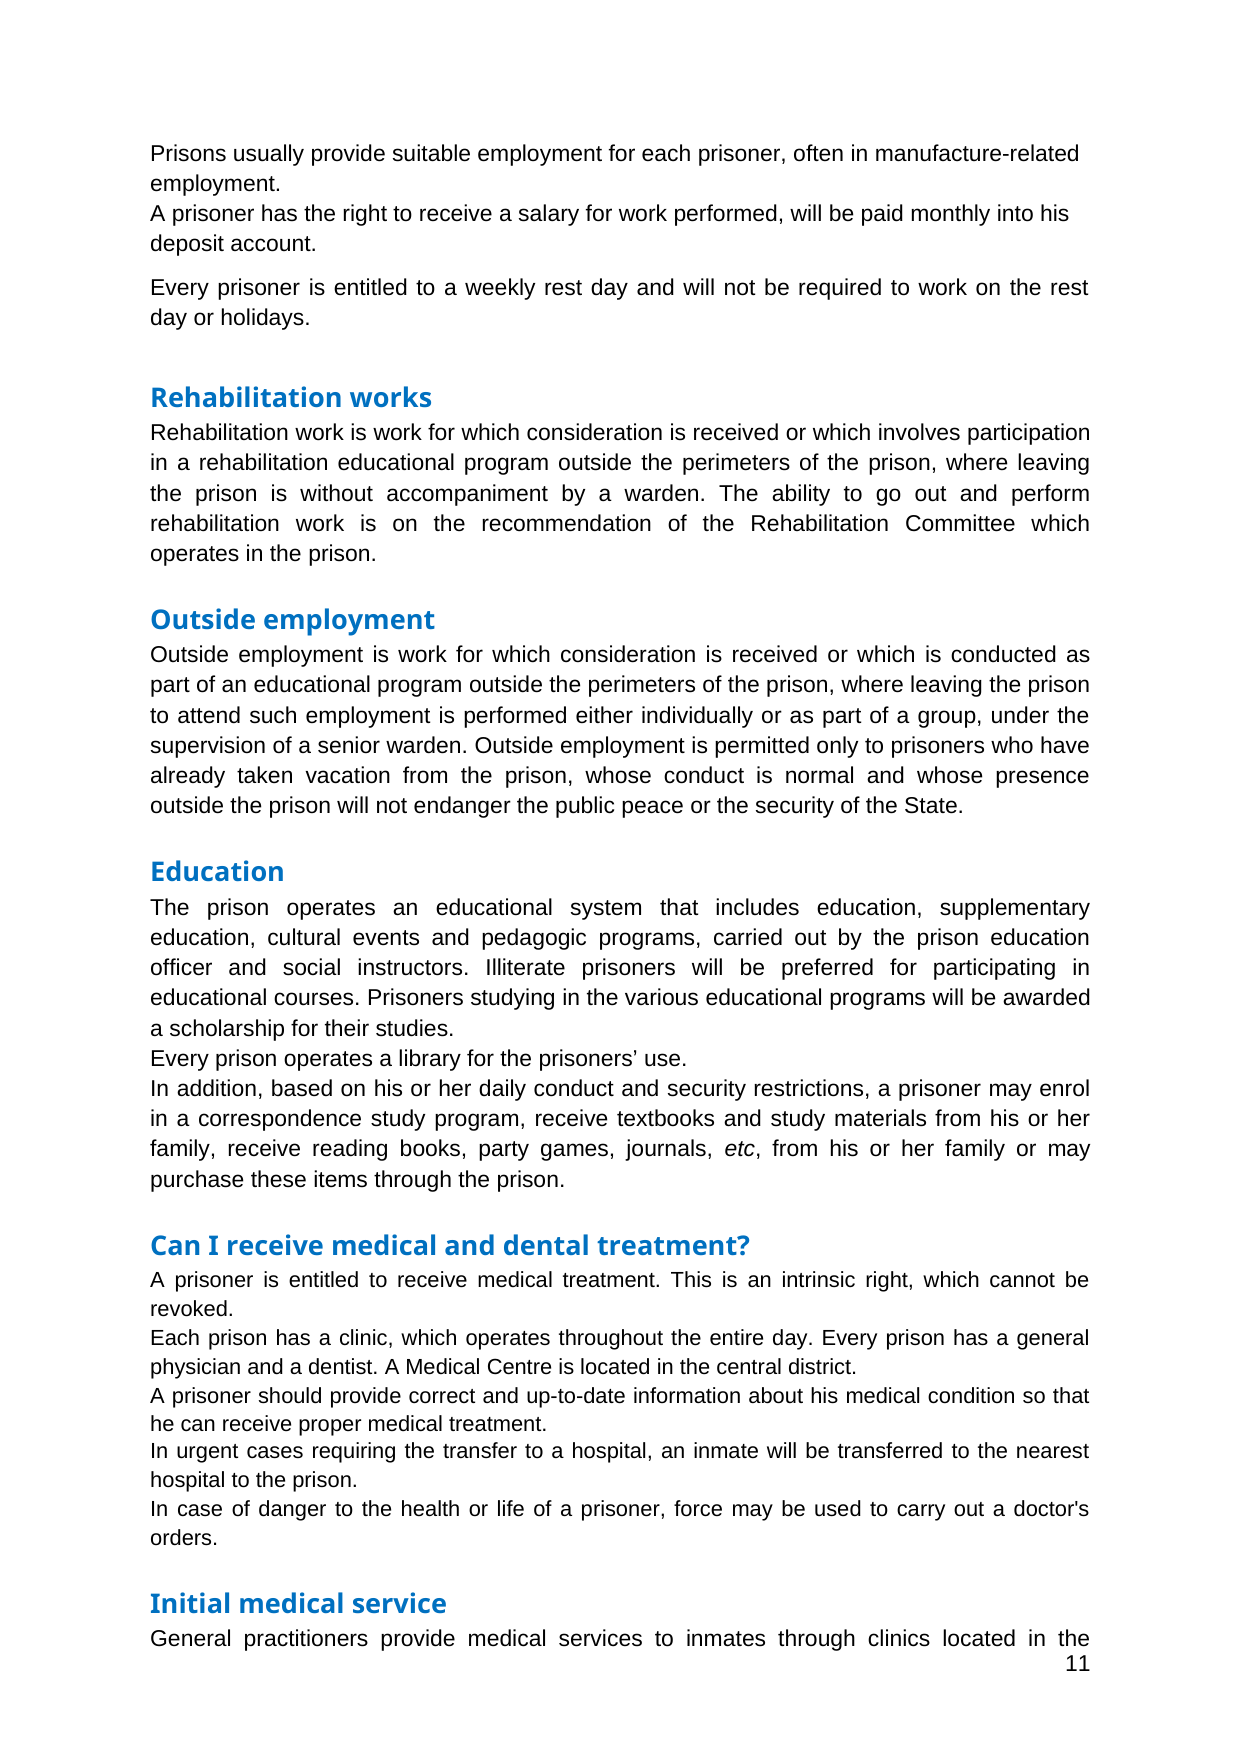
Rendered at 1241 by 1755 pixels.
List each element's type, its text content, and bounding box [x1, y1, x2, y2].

text Rehabilitation work is work for which consideration is received or which involves participation in a rehabilitation educational program outside the perimeters of the prison, where leaving the prison is without accompaniment by a warden. The ability to go out and perform rehabilitation work is on the recommendation of the Rehabilitation Committee which operates in the prison. [150, 419, 1091, 566]
text Can I receive medical and dental treatment? [150, 1226, 1120, 1263]
text Each prison has a clinic, which operates throughout the entire day. Every prison has a general physician and a dentist. A Medical Centre is located in the central district. [150, 1325, 1091, 1379]
text Outside employment is work for which consideration is received or which is conducted as part of an educational program outside the perimeters of the prison, where leaving the prison to attend such employment is performed either individually or as part of a group, under the supervision of a senior warden. Outside employment is permitted only to prisoners who have already taken vacation from the prison, whose conduct is normal and whose presence outside the prison will not endanger the public peace or the security of the State. [150, 641, 1091, 818]
text In addition, based on his or her daily conduct and security restrictions, a prisoner may enrol in a correspondence study program, receive textbooks and study materials from his or her family, receive reading books, party games, journals, etc, from his or her family or may purchase these items through the prison. [150, 1075, 1091, 1192]
text Every prison operates a library for the prisoners’ use. [150, 1045, 1120, 1071]
text Prisons usually provide suitable employment for each prisoner, often in manufacture-related employment. [150, 139, 1120, 196]
text Education [150, 853, 1120, 890]
text In urgent cases requiring the transfer to a hospital, an inmate will be transferred to the nearest hospital to the prison. [150, 1438, 1091, 1492]
text General practitioners provide medical services to inmates through clinics located in the [150, 1625, 1091, 1652]
text Initial medical service [150, 1584, 1120, 1621]
text The prison operates an educational system that includes education, supplementary education, cultural events and pedagogic programs, carried out by the prison education officer and social instructors. Illiterate prisoners will be preferred for participating in educational courses. Prisoners studying in the various educational programs will be awarded a scholarship for their studies. [150, 894, 1091, 1041]
text Rehabilitation works [150, 378, 1120, 415]
text In case of danger to the health or life of a prisoner, force may be used to carry out a doctor's orders. [150, 1496, 1091, 1550]
text A prisoner should provide correct and up-to-date information about his medical condition so that he can receive proper medical treatment. [150, 1383, 1091, 1436]
text Outside employment [150, 600, 1120, 637]
text A prisoner has the right to receive a salary for work performed, will be paid monthly into his deposit account. [150, 200, 1120, 257]
text Every prisoner is entitled to a weekly rest day and will not be required to work on the rest day or holidays. [150, 274, 1090, 331]
text A prisoner is entitled to receive medical treatment. This is an intrinsic right, which cannot be revoked. [150, 1267, 1091, 1321]
